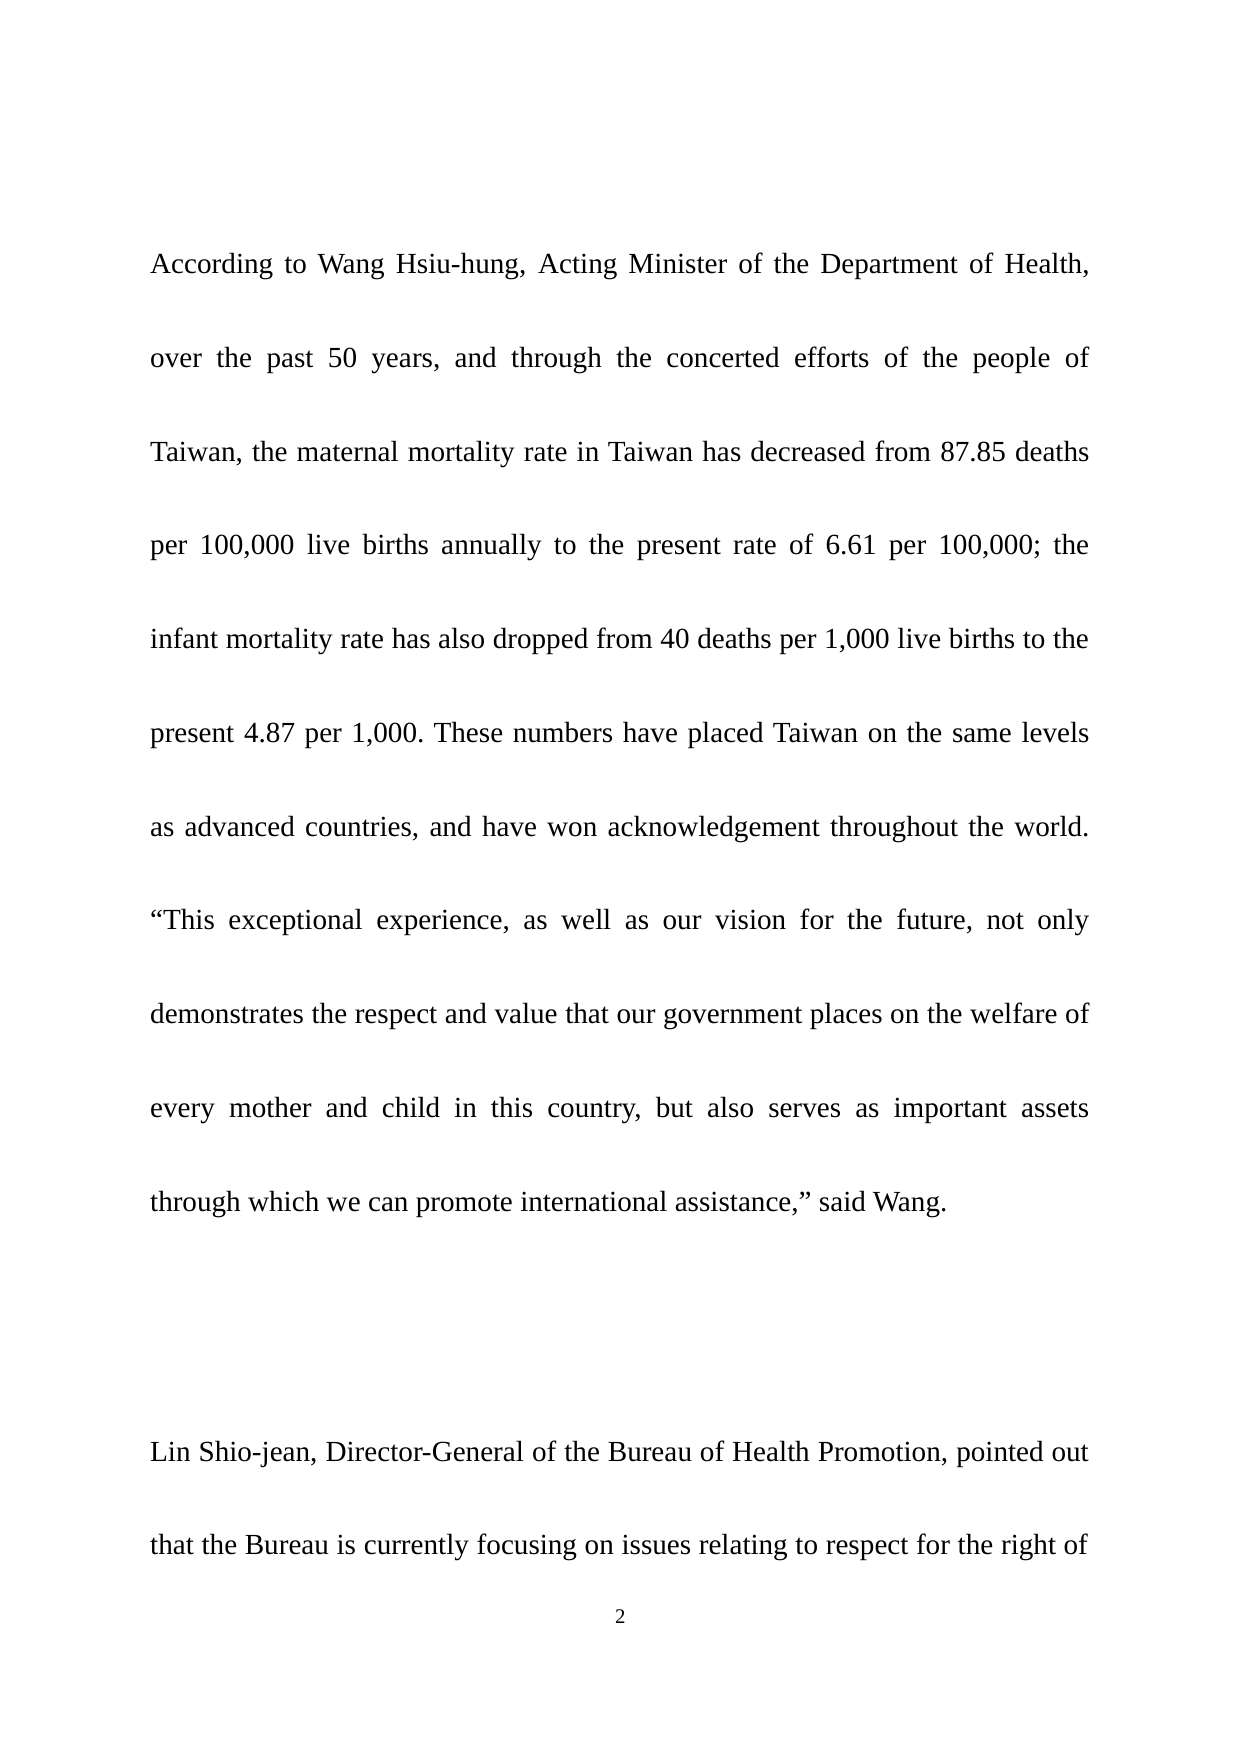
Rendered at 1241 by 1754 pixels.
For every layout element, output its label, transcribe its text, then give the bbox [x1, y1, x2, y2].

text According to Wang Hsiu-hung, Acting Minister of the Department of Health, over the past 50 years, and through the concerted efforts of the people of Taiwan, the maternal mortality rate in Taiwan has decreased from 87.85 deaths per 100,000 live births annually to the present rate of 6.61 per 100,000; the infant mortality rate has also dropped from 40 deaths per 1,000 live births to the present 4.87 per 1,000. These numbers have placed Taiwan on the same levels as advanced countries, and have won acknowledgement throughout the world. “This exceptional experience, as well as our vision for the future, not only demonstrates the respect and value that our government places on the welfare of every mother and child in this country, but also serves as important assets through which we can promote international assistance,” said Wang. [150, 221, 1090, 1221]
text Lin Shio-jean, Director-General of the Bureau of Health Promotion, pointed out that the Bureau is currently focusing on issues relating to respect for the right of [150, 1409, 1090, 1565]
